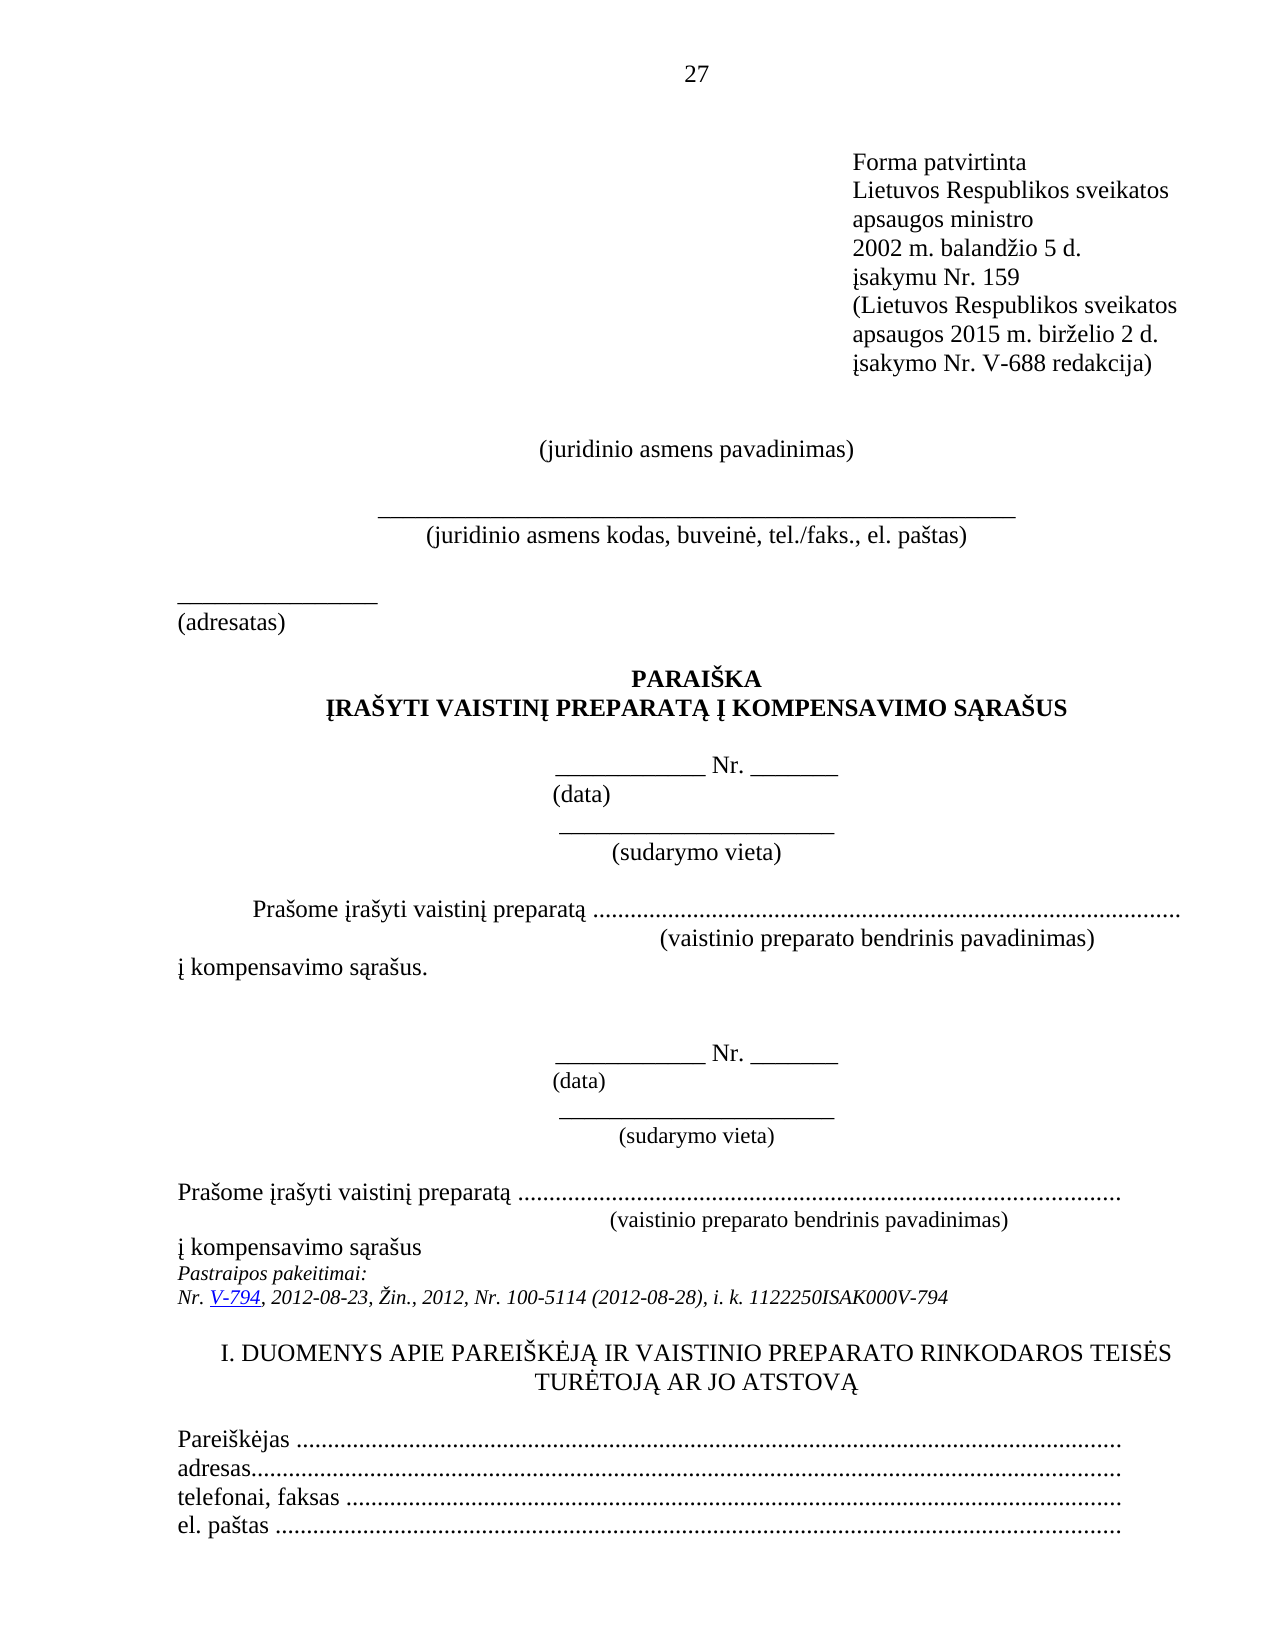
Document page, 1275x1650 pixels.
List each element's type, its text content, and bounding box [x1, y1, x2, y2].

text apsaugos 2015 m. birželio 2 d. [777, 319, 1216, 348]
text ____________ Nr. _______ [177, 1038, 1216, 1067]
text ________________ [177, 578, 1216, 607]
text Prašome įrašyti vaistinį preparatą [177, 1177, 1216, 1206]
text Nr. V-794, 2012-08-23, Žin., 2012, Nr. 100-5114 (2012-08-28), i. k. 1122250ISAK000V-794 [177, 1285, 1216, 1309]
text ______________________ [177, 808, 1216, 837]
text (sudarymo vieta) [177, 837, 1216, 866]
text el. paštas [177, 1510, 1216, 1539]
text PARAIŠKA [177, 664, 1216, 693]
text 2002 m. balandžio 5 d. [327, 233, 1216, 262]
text (vaistinio preparato bendrinis pavadinimas) [402, 1206, 1216, 1232]
text (data) [552, 779, 1216, 808]
text telefonai, faksas [177, 1482, 1216, 1510]
text Lietuvos Respublikos sveikatos [177, 176, 1216, 204]
text apsaugos ministro [177, 204, 1216, 233]
text ______________________ [177, 1093, 1216, 1122]
text (adresatas) [177, 607, 1216, 636]
text įsakymu Nr. 159 [777, 262, 1216, 291]
text Prašome įrašyti vaistinį preparatą [177, 894, 1216, 923]
text (vaistinio preparato bendrinis pavadinimas) [177, 923, 1216, 952]
text adresas [177, 1453, 1216, 1482]
text į kompensavimo sąrašus. [177, 952, 1216, 981]
text (Lietuvos Respublikos sveikatos [777, 291, 1216, 319]
text (juridinio asmens kodas, buveinė, tel./faks., el. paštas) [177, 521, 1216, 549]
text įsakymo Nr. V-688 redakcija) [777, 348, 1216, 377]
text Pareiškėjas [177, 1424, 1216, 1453]
text ____________ Nr. _______ [177, 751, 1216, 779]
text ĮRAŠYTI VAISTINĮ PREPARATĄ Į KOMPENSAVIMO SĄRAŠUS [177, 693, 1216, 722]
text I. DUOMENYS APIE PAREIŠKĖJĄ IR VAISTINIO PREPARATO RINKODAROS TEISĖS TURĖTOJĄ AR JO ATSTOVĄ [177, 1338, 1216, 1395]
text į kompensavimo sąrašus [177, 1232, 1216, 1261]
text Pastraipos pakeitimai: [177, 1261, 1216, 1285]
text (juridinio asmens pavadinimas) [177, 434, 1216, 463]
text Forma patvirtinta [777, 147, 1216, 176]
text ___________________________________________________ [177, 492, 1216, 521]
text (data) [552, 1067, 1216, 1093]
text (sudarymo vieta) [177, 1122, 1216, 1148]
